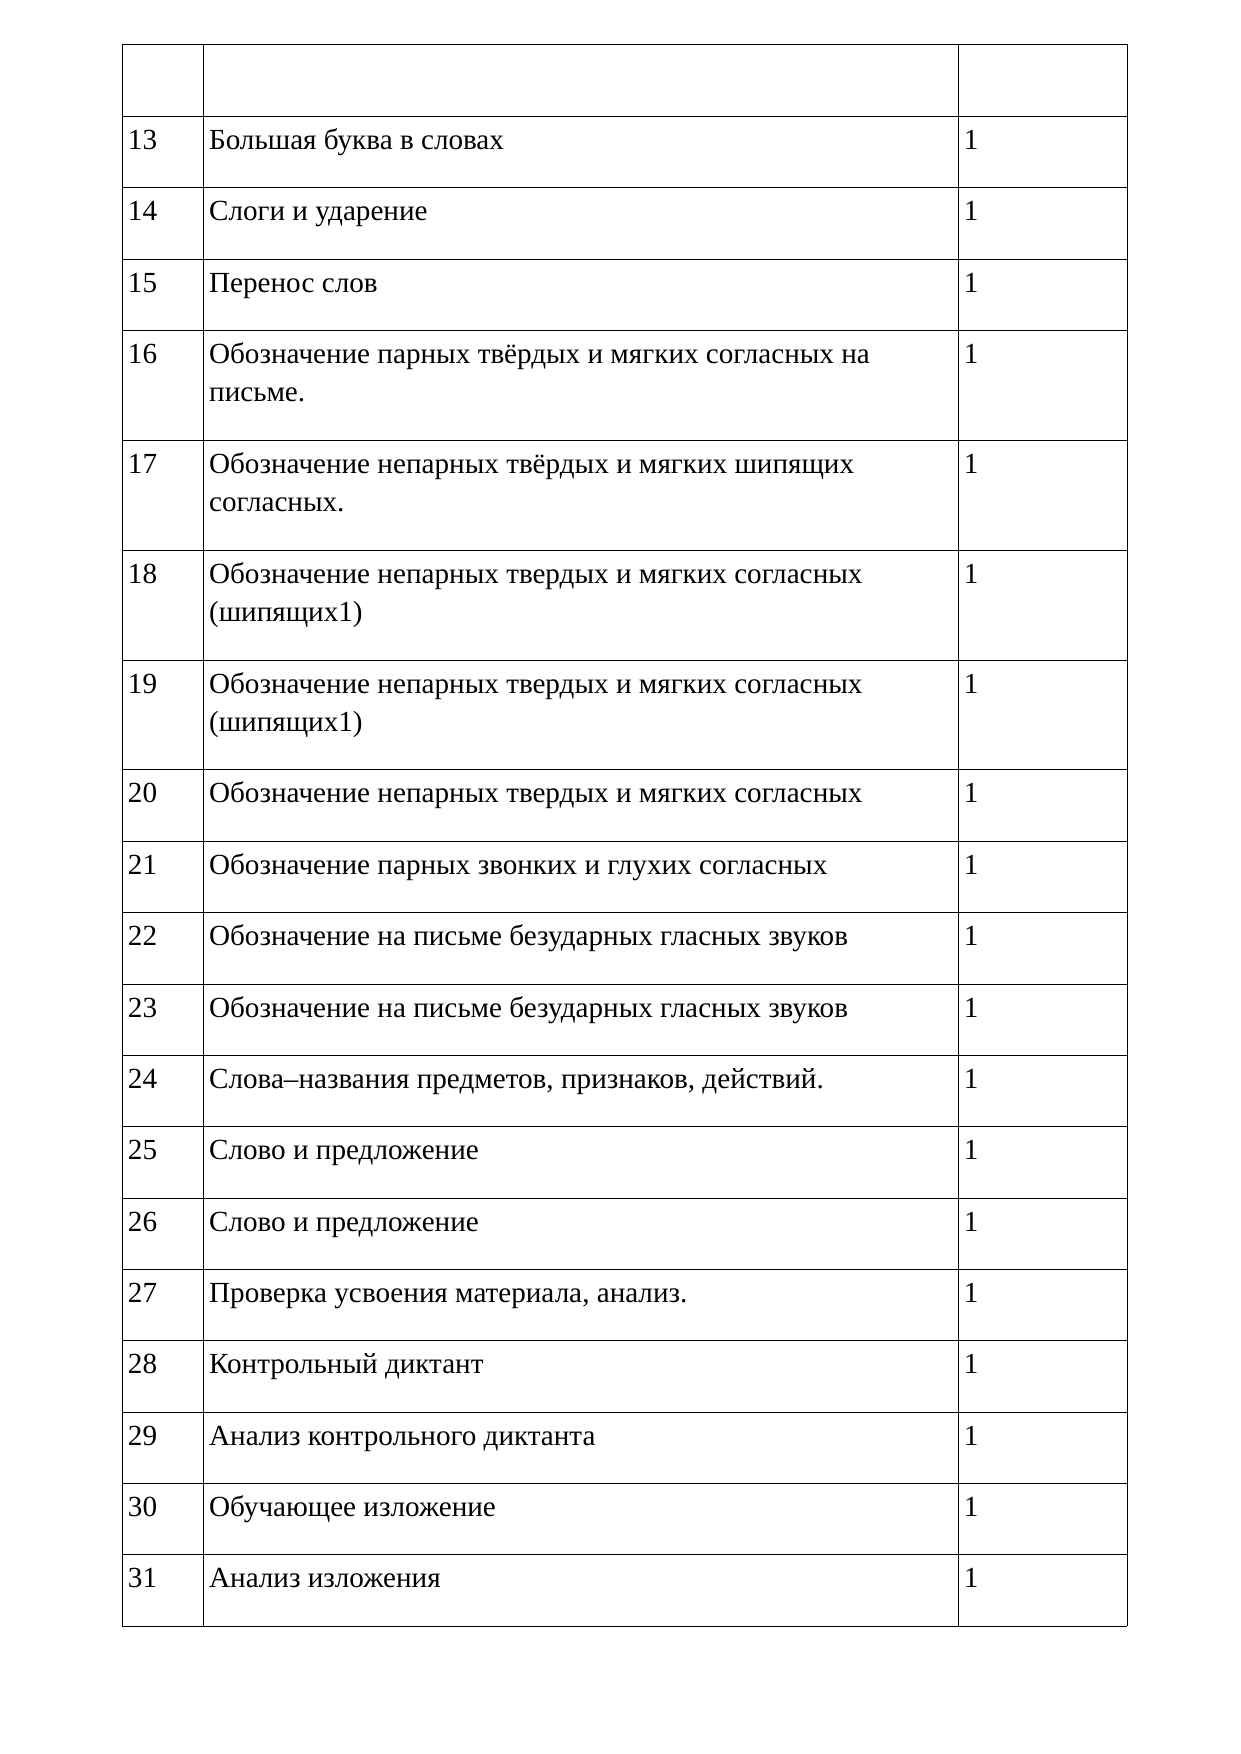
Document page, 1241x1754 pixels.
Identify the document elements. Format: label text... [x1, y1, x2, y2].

table_cell 17 [123, 441, 203, 549]
table_cell 1 [959, 1484, 1127, 1554]
table_cell 1 [959, 441, 1127, 549]
table_cell 23 [123, 985, 203, 1055]
table_cell 1 [959, 260, 1127, 330]
table_cell Обозначение непарных твердых и мягких согласных [204, 770, 958, 841]
table_cell Слова–названия предметов, признаков, действий. [204, 1056, 958, 1126]
table_cell Анализ контрольного диктанта [204, 1413, 958, 1483]
table_cell Контрольный диктант [204, 1341, 958, 1412]
table_cell 1 [959, 661, 1127, 769]
table_cell 1 [959, 1270, 1127, 1340]
table_cell 22 [123, 913, 203, 983]
table_cell 1 [959, 842, 1127, 912]
table_cell 1 [959, 1341, 1127, 1412]
table_cell 1 [959, 188, 1127, 258]
table_cell Обучающее изложение [204, 1484, 958, 1554]
table_cell [123, 45, 203, 116]
table_cell [204, 45, 958, 116]
table_cell Слово и предложение [204, 1199, 958, 1269]
table_cell 28 [123, 1341, 203, 1412]
table_cell 27 [123, 1270, 203, 1340]
table_cell Большая буква в словах [204, 117, 958, 187]
table_cell 21 [123, 842, 203, 912]
table_cell 1 [959, 1127, 1127, 1197]
table_cell Анализ изложения [204, 1555, 958, 1626]
table_cell 13 [123, 117, 203, 187]
table_cell Перенос слов [204, 260, 958, 330]
table_cell Обозначение на письме безударных гласных звуков [204, 985, 958, 1055]
table_cell 14 [123, 188, 203, 258]
table_cell Обозначение парных твёрдых и мягких согласных на письме. [204, 331, 958, 440]
table_cell 19 [123, 661, 203, 769]
table_cell 1 [959, 551, 1127, 659]
table_cell 1 [959, 770, 1127, 841]
table_cell 16 [123, 331, 203, 440]
table_cell 24 [123, 1056, 203, 1126]
table_cell Обозначение парных звонких и глухих согласных [204, 842, 958, 912]
table_cell 30 [123, 1484, 203, 1554]
table_cell Обозначение непарных твердых и мягких согласных (шипящих1) [204, 661, 958, 769]
table_cell Слово и предложение [204, 1127, 958, 1197]
table_cell Проверка усвоения материала, анализ. [204, 1270, 958, 1340]
table_cell 1 [959, 1413, 1127, 1483]
table_cell 1 [959, 331, 1127, 440]
table_cell 31 [123, 1555, 203, 1626]
table_cell 26 [123, 1199, 203, 1269]
table_cell 18 [123, 551, 203, 659]
table_cell 1 [959, 1056, 1127, 1126]
table_cell 1 [959, 1199, 1127, 1269]
table_cell [959, 45, 1127, 116]
table_cell 1 [959, 1555, 1127, 1626]
table_cell 29 [123, 1413, 203, 1483]
table_cell Обозначение на письме безударных гласных звуков [204, 913, 958, 983]
table_cell 15 [123, 260, 203, 330]
table_cell 1 [959, 117, 1127, 187]
table_cell 20 [123, 770, 203, 841]
table_cell 1 [959, 913, 1127, 983]
table_cell 25 [123, 1127, 203, 1197]
table_cell 1 [959, 985, 1127, 1055]
table_cell Слоги и ударение [204, 188, 958, 258]
table_cell Обозначение непарных твёрдых и мягких шипящих согласных. [204, 441, 958, 549]
table_cell Обозначение непарных твердых и мягких согласных (шипящих1) [204, 551, 958, 659]
